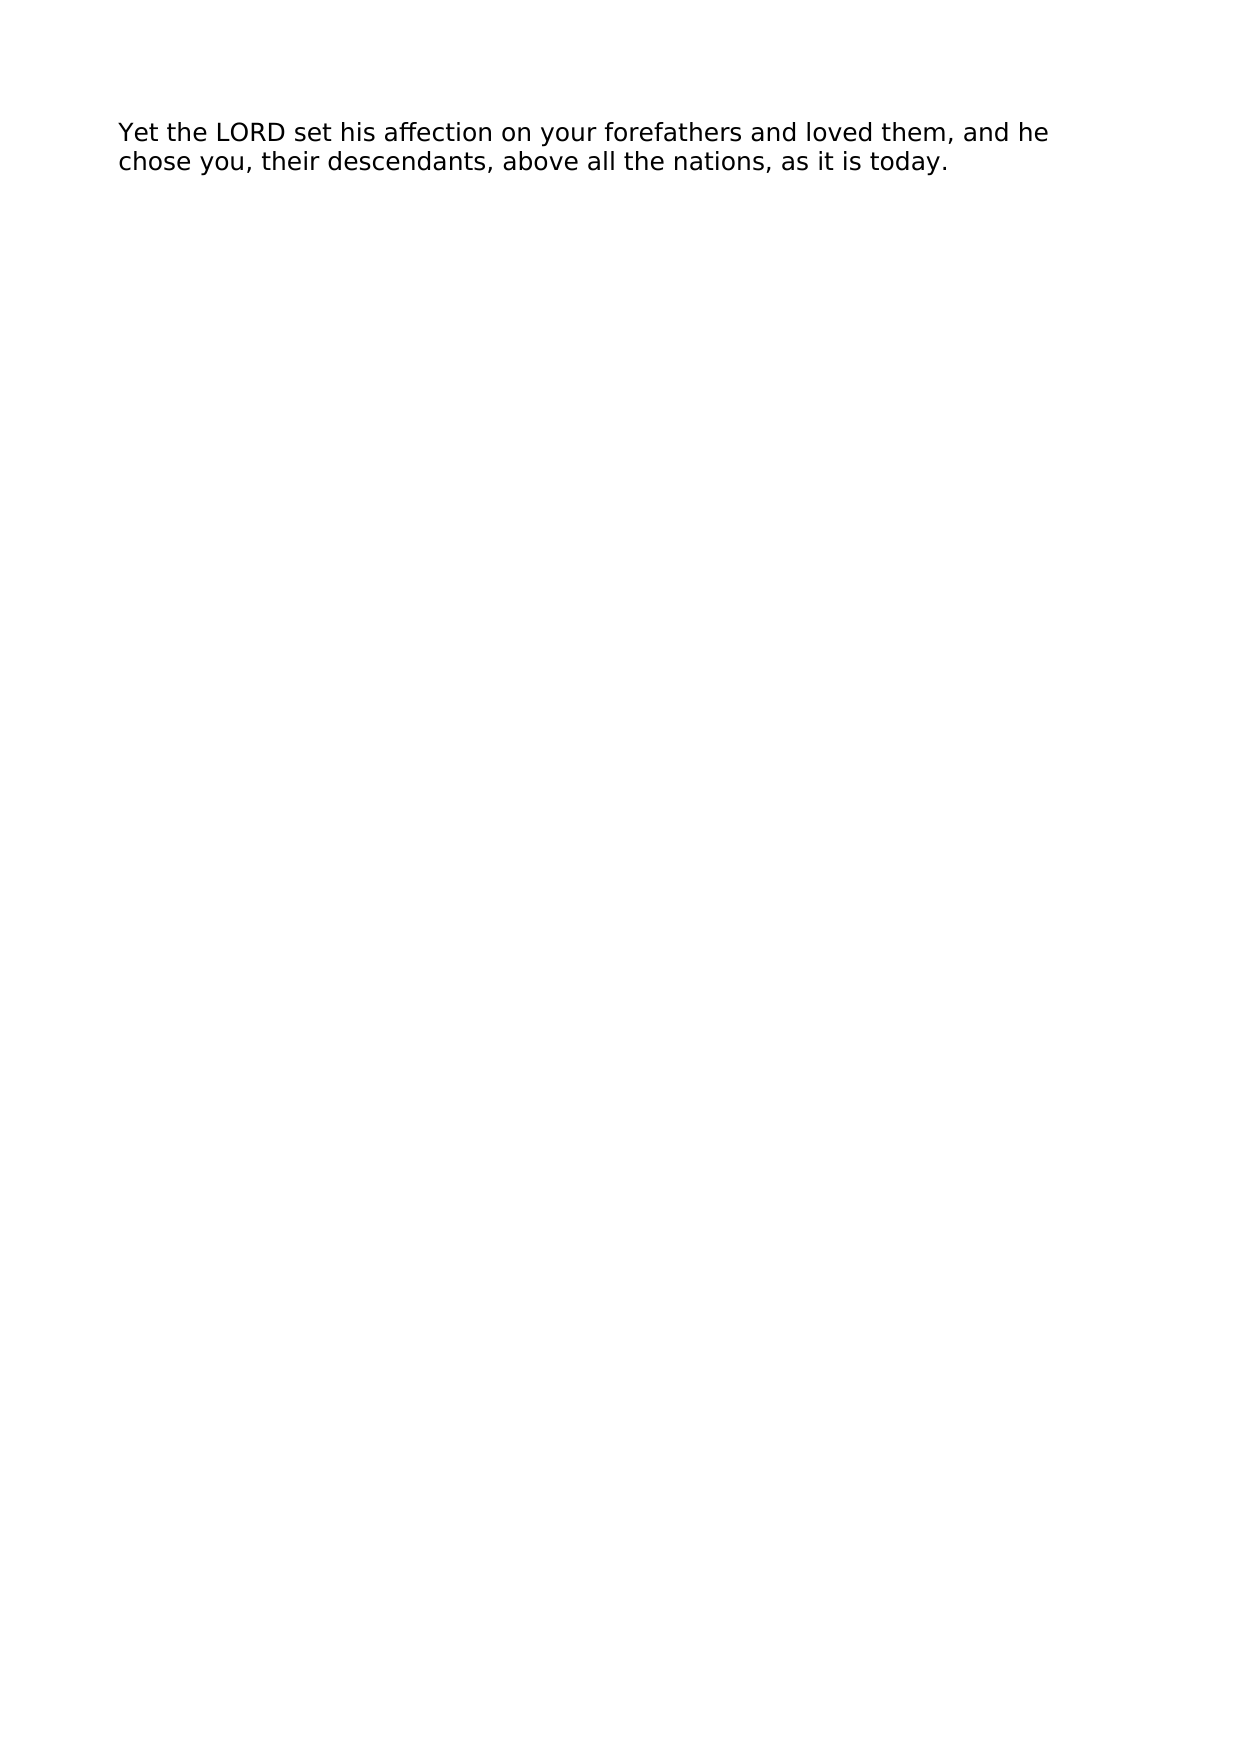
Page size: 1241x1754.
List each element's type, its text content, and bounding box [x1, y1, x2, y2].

text Yet the LORD set his affection on your forefathers and loved them, and he chose you, their descendants, above all the nations, as it is today. [118, 118, 1122, 176]
